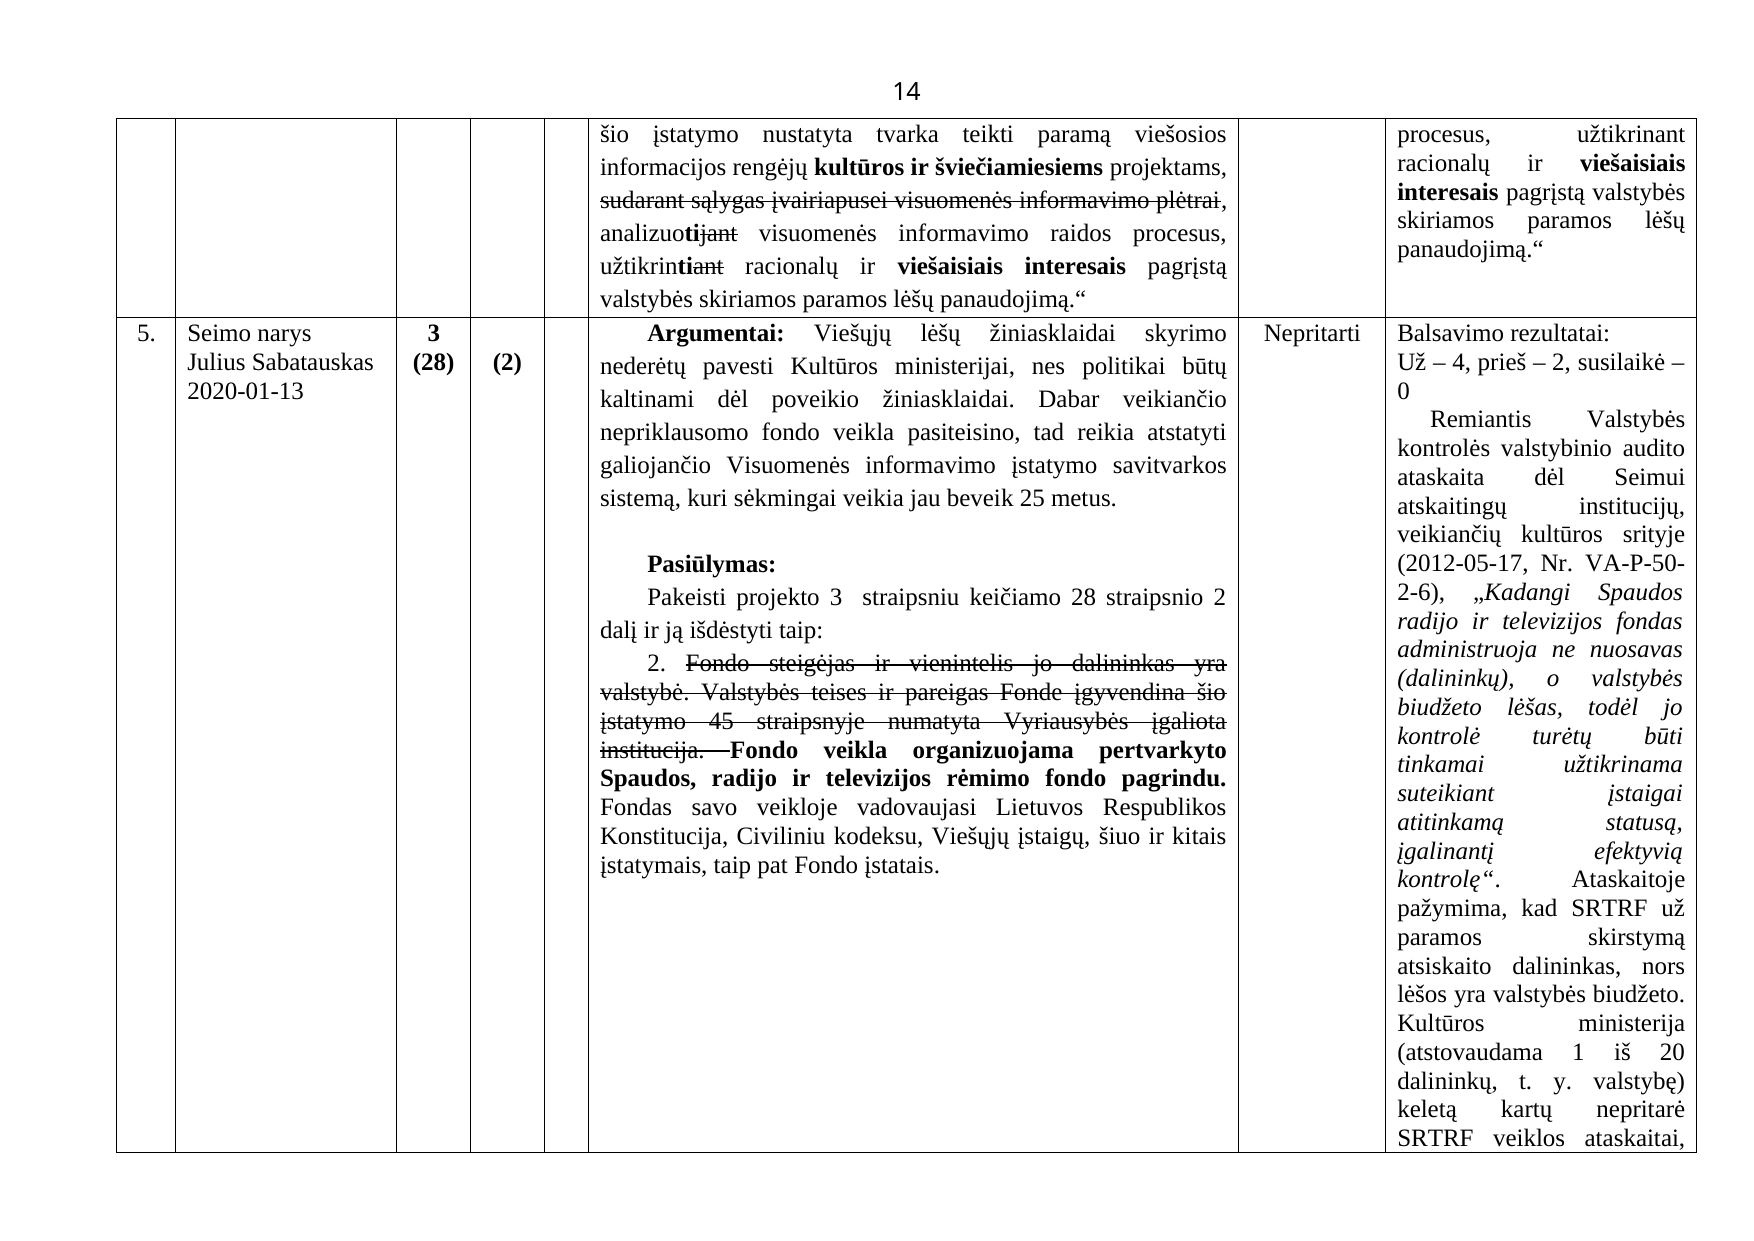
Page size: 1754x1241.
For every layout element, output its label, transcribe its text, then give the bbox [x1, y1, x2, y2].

table_cell Argumentai: Viešųjų lėšų žiniasklaidai skyrimo nederėtų pavesti Kultūros ministerijai, nes politikai būtų kaltinami dėl poveikio žiniasklaidai. Dabar veikiančio nepriklausomo fondo veikla pasiteisino, tad reikia atstatyti galiojančio Visuomenės informavimo įstatymo savitvarkos sistemą, kuri sėkmingai veikia jau beveik 25 metus. Pasiūlymas: Pakeisti projekto 3 straipsniu keičiamo 28 straipsnio 2 dalį ir ją išdėstyti taip: 2. Fondo steigėjas ir vienintelis jo dalininkas yra valstybė. Valstybės teises ir pareigas Fonde įgyvendina šio įstatymo 45 straipsnyje numatyta Vyriausybės įgaliota institucija. Fondo veikla organizuojama pertvarkyto Spaudos, radijo ir televizijos rėmimo fondo pagrindu. Fondas savo veikloje vadovaujasi Lietuvos Respublikos Konstitucija, Civiliniu kodeksu, Viešųjų įstaigų, šiuo ir kitais įstatymais, taip pat Fondo įstatais. [589, 318, 1238, 1152]
table_cell šio įstatymo nustatyta tvarka teikti paramą viešosios informacijos rengėjų kultūros ir šviečiamiesiems projektams, sudarant sąlygas įvairiapusei visuomenės informavimo plėtrai, analizuotijant visuomenės informavimo raidos procesus, užtikrintiant racionalų ir viešaisiais interesais pagrįstą valstybės skiriamos paramos lėšų panaudojimą.“ [589, 119, 1238, 317]
table_cell [117, 119, 175, 317]
table_cell [176, 119, 396, 317]
table_cell 3 (28) [397, 318, 470, 1152]
table_cell Seimo narys Julius Sabatauskas 2020-01-13 [176, 318, 396, 1152]
table_cell Nepritarti [1239, 318, 1385, 1152]
table_cell [545, 119, 588, 317]
table_cell procesus, užtikrinant racionalų ir viešaisiais interesais pagrįstą valstybės skiriamos paramos lėšų panaudojimą.“ [1386, 119, 1696, 317]
table_cell [471, 119, 544, 317]
table_cell (2) [471, 318, 544, 1152]
table_cell Balsavimo rezultatai: Už – 4, prieš – 2, susilaikė – 0 Remiantis Valstybės kontrolės valstybinio audito ataskaita dėl Seimui atskaitingų institucijų, veikiančių kultūros srityje (2012-05-17, Nr. VA-P-50-2-6), „Kadangi Spaudos radijo ir televizijos fondas administruoja ne nuosavas (dalininkų), o valstybės biudžeto lėšas, todėl jo kontrolė turėtų būti tinkamai užtikrinama suteikiant įstaigai atitinkamą statusą, įgalinantį efektyvią kontrolę“. Ataskaitoje pažymima, kad SRTRF už paramos skirstymą atsiskaito dalininkas, nors lėšos yra valstybės biudžeto. Kultūros ministerija (atstovaudama 1 iš 20 dalininkų, t. y. valstybę) keletą kartų nepritarė SRTRF veiklos ataskaitai, [1386, 318, 1696, 1152]
table_cell [1239, 119, 1385, 317]
table_cell [545, 318, 588, 1152]
table_cell 5. [117, 318, 175, 1152]
table_cell [397, 119, 470, 317]
